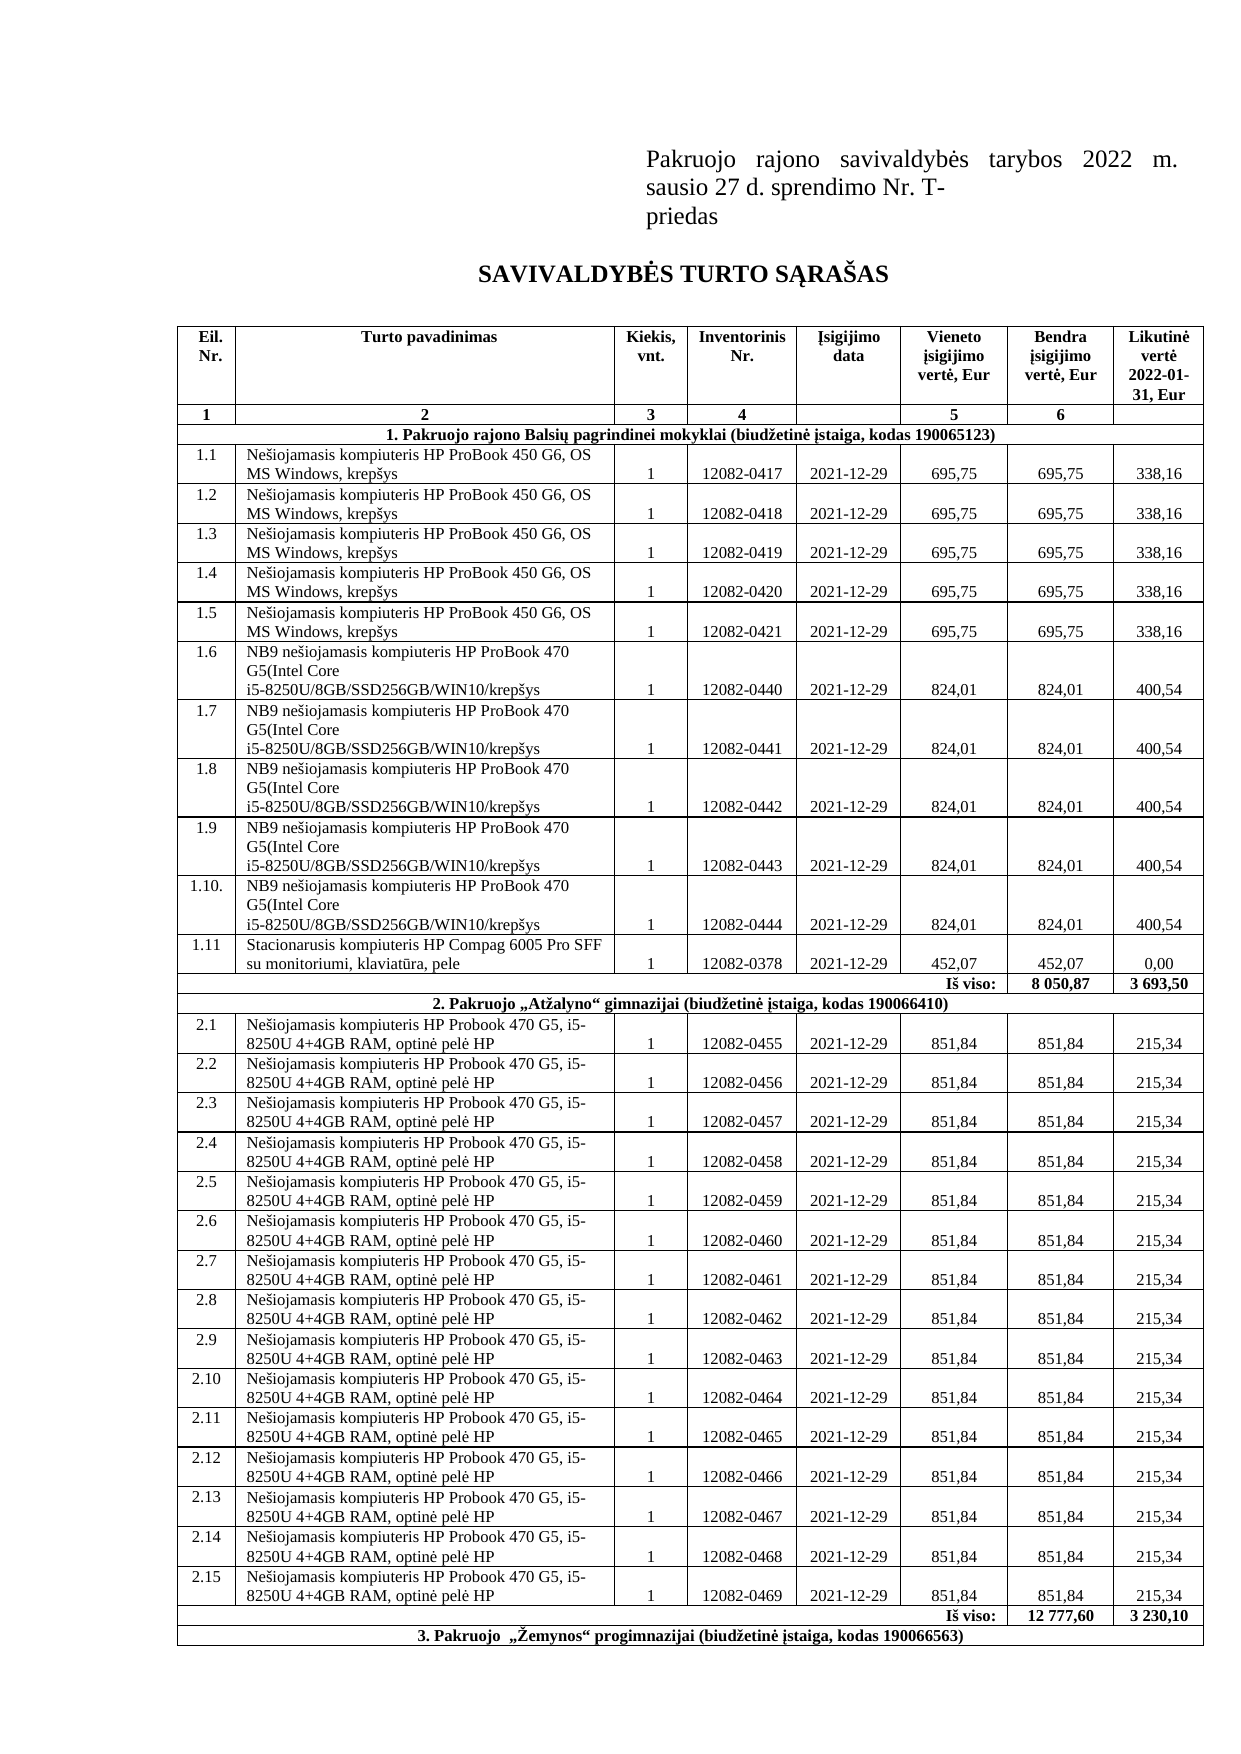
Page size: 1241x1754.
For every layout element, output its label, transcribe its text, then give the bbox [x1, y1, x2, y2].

table_cell 12082-0455 [688, 1014, 796, 1053]
table_cell 2021-12-29 [797, 1014, 900, 1053]
table_cell 2021-12-29 [797, 1448, 900, 1486]
table_cell 2.8 [178, 1290, 235, 1328]
table_cell 1 [615, 1369, 687, 1407]
table_cell Iš viso: [178, 1606, 1007, 1625]
table_cell Iš viso: [178, 974, 1007, 993]
table_cell 1 [615, 1211, 687, 1249]
table_cell 12082-0421 [688, 603, 796, 641]
table_cell 2021-12-29 [797, 642, 900, 699]
table_cell 215,34 [1114, 1054, 1203, 1092]
table_cell 851,84 [1008, 1329, 1113, 1368]
table_cell 824,01 [901, 700, 1007, 758]
table_header Įsigijimo data [797, 327, 900, 403]
table_cell 2021-12-29 [797, 1054, 900, 1092]
table_cell 824,01 [901, 876, 1007, 933]
table_cell 2.2 [178, 1054, 235, 1092]
table_cell 2021-12-29 [797, 1290, 900, 1328]
table_cell 1 [615, 1408, 687, 1446]
table_cell 851,84 [901, 1251, 1007, 1289]
table_cell 1 [615, 935, 687, 973]
table_cell Nešiojamasis kompiuteris HP Probook 470 G5, i5-8250U 4+4GB RAM, optinė pelė HP [236, 1133, 614, 1171]
table_cell 12082-0468 [688, 1527, 796, 1566]
table_cell Nešiojamasis kompiuteris HP ProBook 450 G6, OS MS Windows, krepšys [236, 524, 614, 562]
table_cell 1.6 [178, 642, 235, 699]
table_cell 1.3 [178, 524, 235, 562]
table_cell 1 [615, 1251, 687, 1289]
table_cell 1.2 [178, 484, 235, 523]
table_cell [1114, 405, 1203, 424]
table_cell 851,84 [1008, 1172, 1113, 1210]
table_cell 1 [178, 405, 235, 424]
table_cell 0,00 [1114, 935, 1203, 973]
table_cell NB9 nešiojamasis kompiuteris HP ProBook 470 G5(Intel Core i5-8250U/8GB/SSD256GB/WIN10/krepšys [236, 876, 614, 933]
table_cell 2021-12-29 [797, 759, 900, 816]
table_cell 695,75 [1008, 484, 1113, 523]
table_cell 695,75 [901, 484, 1007, 523]
table_cell 6 [1008, 405, 1113, 424]
table_cell 2021-12-29 [797, 484, 900, 523]
table_cell 851,84 [1008, 1014, 1113, 1053]
text SAVIVALDYBĖS TURTO SĄRAŠAS [177, 259, 1190, 287]
table_cell 215,34 [1114, 1527, 1203, 1566]
table_cell 2.7 [178, 1251, 235, 1289]
table_cell Nešiojamasis kompiuteris HP Probook 470 G5, i5-8250U 4+4GB RAM, optinė pelė HP [236, 1172, 614, 1210]
table_cell 2.13 [178, 1487, 235, 1526]
table_cell 851,84 [1008, 1211, 1113, 1249]
table_cell 338,16 [1114, 603, 1203, 641]
table_cell 851,84 [1008, 1369, 1113, 1407]
table_cell 3. Pakruojo „Žemynos“ progimnazijai (biudžetinė įstaiga, kodas 190066563) [178, 1626, 1203, 1645]
table_cell 2.3 [178, 1093, 235, 1131]
table_cell 1 [615, 1329, 687, 1368]
table_cell 215,34 [1114, 1172, 1203, 1210]
table_cell 2021-12-29 [797, 1567, 900, 1605]
table_cell 452,07 [901, 935, 1007, 973]
table_cell 2021-12-29 [797, 1251, 900, 1289]
table_cell 2021-12-29 [797, 1527, 900, 1566]
table_cell 2021-12-29 [797, 935, 900, 973]
table_cell 12082-0462 [688, 1290, 796, 1328]
table_cell 851,84 [901, 1054, 1007, 1092]
table_cell 2021-12-29 [797, 1487, 900, 1526]
table_cell 12082-0443 [688, 818, 796, 875]
table_cell 824,01 [1008, 642, 1113, 699]
table_cell 2021-12-29 [797, 1211, 900, 1249]
table_header Eil. Nr. [178, 327, 235, 403]
table_cell 1.9 [178, 818, 235, 875]
table_cell 2021-12-29 [797, 1093, 900, 1131]
table_cell 824,01 [901, 759, 1007, 816]
table_cell 215,34 [1114, 1133, 1203, 1171]
table_cell 851,84 [901, 1211, 1007, 1249]
table_cell 1 [615, 1567, 687, 1605]
table_cell 215,34 [1114, 1369, 1203, 1407]
table_cell 2021-12-29 [797, 818, 900, 875]
table_cell NB9 nešiojamasis kompiuteris HP ProBook 470 G5(Intel Core i5-8250U/8GB/SSD256GB/WIN10/krepšys [236, 642, 614, 699]
table_header Inventorinis Nr. [688, 327, 796, 403]
table_cell 851,84 [901, 1487, 1007, 1526]
table_cell 695,75 [1008, 563, 1113, 601]
table_cell 215,34 [1114, 1329, 1203, 1368]
table_cell 1 [615, 524, 687, 562]
table_cell 2.6 [178, 1211, 235, 1249]
table_cell 12082-0417 [688, 445, 796, 483]
table_cell Nešiojamasis kompiuteris HP ProBook 450 G6, OS MS Windows, krepšys [236, 484, 614, 523]
table_cell 851,84 [901, 1567, 1007, 1605]
table_cell 452,07 [1008, 935, 1113, 973]
table_cell 2 [236, 405, 614, 424]
table_cell 338,16 [1114, 524, 1203, 562]
table_cell Nešiojamasis kompiuteris HP Probook 470 G5, i5-8250U 4+4GB RAM, optinė pelė HP [236, 1567, 614, 1605]
table_cell 851,84 [1008, 1527, 1113, 1566]
table_cell 3 [615, 405, 687, 424]
table_cell 400,54 [1114, 759, 1203, 816]
table_cell Nešiojamasis kompiuteris HP Probook 470 G5, i5-8250U 4+4GB RAM, optinė pelė HP [236, 1408, 614, 1446]
table_cell 215,34 [1114, 1408, 1203, 1446]
table_cell 2.15 [178, 1567, 235, 1605]
table_cell 12082-0467 [688, 1487, 796, 1526]
table_cell 215,34 [1114, 1014, 1203, 1053]
table_cell 400,54 [1114, 700, 1203, 758]
table_cell 2.9 [178, 1329, 235, 1368]
table_cell 12082-0441 [688, 700, 796, 758]
table_cell Stacionarusis kompiuteris HP Compag 6005 Pro SFF su monitoriumi, klaviatūra, pele [236, 935, 614, 973]
table_cell 851,84 [1008, 1487, 1113, 1526]
table_cell 851,84 [901, 1408, 1007, 1446]
table_cell 851,84 [1008, 1251, 1113, 1289]
table_cell 851,84 [901, 1448, 1007, 1486]
table_cell 824,01 [1008, 876, 1113, 933]
table_cell 12082-0440 [688, 642, 796, 699]
table_cell 2.5 [178, 1172, 235, 1210]
table_cell Nešiojamasis kompiuteris HP Probook 470 G5, i5-8250U 4+4GB RAM, optinė pelė HP [236, 1054, 614, 1092]
table_cell 851,84 [901, 1290, 1007, 1328]
table_header Vieneto įsigijimo vertė, Eur [901, 327, 1007, 403]
table_cell 2021-12-29 [797, 1133, 900, 1171]
table_cell 851,84 [1008, 1133, 1113, 1171]
table_cell NB9 nešiojamasis kompiuteris HP ProBook 470 G5(Intel Core i5-8250U/8GB/SSD256GB/WIN10/krepšys [236, 759, 614, 816]
table_cell 1 [615, 876, 687, 933]
table_cell 2021-12-29 [797, 524, 900, 562]
table_cell 215,34 [1114, 1487, 1203, 1526]
table_cell 851,84 [901, 1329, 1007, 1368]
table_cell 2021-12-29 [797, 1408, 900, 1446]
table_cell Nešiojamasis kompiuteris HP Probook 470 G5, i5-8250U 4+4GB RAM, optinė pelė HP [236, 1211, 614, 1249]
table_cell 12082-0419 [688, 524, 796, 562]
table_cell 12 777,60 [1008, 1606, 1113, 1625]
table_cell 824,01 [1008, 818, 1113, 875]
table_cell 2021-12-29 [797, 1369, 900, 1407]
table_cell 12082-0463 [688, 1329, 796, 1368]
table_cell 2021-12-29 [797, 1329, 900, 1368]
table_cell 215,34 [1114, 1567, 1203, 1605]
table_cell Nešiojamasis kompiuteris HP Probook 470 G5, i5-8250U 4+4GB RAM, optinė pelė HP [236, 1290, 614, 1328]
table_cell 3 693,50 [1114, 974, 1203, 993]
table_cell 824,01 [901, 642, 1007, 699]
table_cell 1 [615, 603, 687, 641]
table_cell 12082-0378 [688, 935, 796, 973]
table_cell 851,84 [1008, 1093, 1113, 1131]
table_cell 12082-0464 [688, 1369, 796, 1407]
table_cell 338,16 [1114, 445, 1203, 483]
table_cell 2.14 [178, 1527, 235, 1566]
table_cell 1 [615, 700, 687, 758]
table_cell 695,75 [901, 603, 1007, 641]
table_cell Nešiojamasis kompiuteris HP Probook 470 G5, i5-8250U 4+4GB RAM, optinė pelė HP [236, 1093, 614, 1131]
table_header Turto pavadinimas [236, 327, 614, 403]
table_cell 12082-0420 [688, 563, 796, 601]
table_header Bendra įsigijimo vertė, Eur [1008, 327, 1113, 403]
table_cell 1 [615, 642, 687, 699]
table_cell 400,54 [1114, 642, 1203, 699]
table_cell 851,84 [901, 1014, 1007, 1053]
table_cell 695,75 [1008, 603, 1113, 641]
table_cell 1.8 [178, 759, 235, 816]
table_cell 2021-12-29 [797, 603, 900, 641]
table_cell 12082-0444 [688, 876, 796, 933]
table_cell 2021-12-29 [797, 876, 900, 933]
table_cell 2. Pakruojo „Atžalyno“ gimnazijai (biudžetinė įstaiga, kodas 190066410) [178, 994, 1203, 1013]
table_cell 695,75 [901, 445, 1007, 483]
table_cell 1 [615, 445, 687, 483]
table_cell 2.11 [178, 1408, 235, 1446]
table_cell 12082-0418 [688, 484, 796, 523]
table_cell 1.7 [178, 700, 235, 758]
table_cell 12082-0466 [688, 1448, 796, 1486]
table_cell Nešiojamasis kompiuteris HP ProBook 450 G6, OS MS Windows, krepšys [236, 445, 614, 483]
table_cell 824,01 [1008, 759, 1113, 816]
table_cell 215,34 [1114, 1290, 1203, 1328]
table_cell Nešiojamasis kompiuteris HP Probook 470 G5, i5-8250U 4+4GB RAM, optinė pelė HP [236, 1487, 614, 1526]
table_cell 1 [615, 1172, 687, 1210]
table_cell 12082-0458 [688, 1133, 796, 1171]
table_cell 12082-0457 [688, 1093, 796, 1131]
table_cell 400,54 [1114, 818, 1203, 875]
table_cell 851,84 [1008, 1054, 1113, 1092]
table_header Likutinė vertė 2022-01-31, Eur [1114, 327, 1203, 403]
table_cell 338,16 [1114, 484, 1203, 523]
table_cell 2021-12-29 [797, 700, 900, 758]
table_cell 1 [615, 1290, 687, 1328]
table_cell 851,84 [901, 1369, 1007, 1407]
table_cell 2.1 [178, 1014, 235, 1053]
table_cell 1 [615, 1014, 687, 1053]
table_cell 215,34 [1114, 1448, 1203, 1486]
table_cell Nešiojamasis kompiuteris HP Probook 470 G5, i5-8250U 4+4GB RAM, optinė pelė HP [236, 1448, 614, 1486]
table_cell 1 [615, 1487, 687, 1526]
table_cell 695,75 [901, 563, 1007, 601]
table_cell 851,84 [1008, 1408, 1113, 1446]
table_cell 695,75 [1008, 524, 1113, 562]
table_cell 1.5 [178, 603, 235, 641]
table_cell 1 [615, 1093, 687, 1131]
table_cell 1 [615, 1448, 687, 1486]
table_cell 824,01 [901, 818, 1007, 875]
table_header Pakruojo rajono savivaldybės tarybos 2022 m. sausio 27 d. sprendimo Nr. T- priedas [635, 144, 1181, 230]
table_cell Nešiojamasis kompiuteris HP Probook 470 G5, i5-8250U 4+4GB RAM, optinė pelė HP [236, 1014, 614, 1053]
table_cell 1.1 [178, 445, 235, 483]
table_cell 851,84 [901, 1133, 1007, 1171]
table_cell [797, 405, 900, 424]
table_cell NB9 nešiojamasis kompiuteris HP ProBook 470 G5(Intel Core i5-8250U/8GB/SSD256GB/WIN10/krepšys [236, 818, 614, 875]
table_cell 1 [615, 1133, 687, 1171]
table_cell 1 [615, 1527, 687, 1566]
table_cell 1.4 [178, 563, 235, 601]
table_cell 5 [901, 405, 1007, 424]
table_cell 12082-0469 [688, 1567, 796, 1605]
table_cell Nešiojamasis kompiuteris HP Probook 470 G5, i5-8250U 4+4GB RAM, optinė pelė HP [236, 1527, 614, 1566]
table_cell 1.10. [178, 876, 235, 933]
table_cell 851,84 [1008, 1448, 1113, 1486]
table_cell 851,84 [1008, 1567, 1113, 1605]
table_cell 338,16 [1114, 563, 1203, 601]
table_cell 3 230,10 [1114, 1606, 1203, 1625]
table_cell 400,54 [1114, 876, 1203, 933]
table_cell 695,75 [1008, 445, 1113, 483]
table_cell Nešiojamasis kompiuteris HP Probook 470 G5, i5-8250U 4+4GB RAM, optinė pelė HP [236, 1251, 614, 1289]
table_header Kiekis, vnt. [615, 327, 687, 403]
table_cell 12082-0461 [688, 1251, 796, 1289]
table_cell 1 [615, 759, 687, 816]
table_cell 12082-0460 [688, 1211, 796, 1249]
table_cell 695,75 [901, 524, 1007, 562]
table_cell 1. Pakruojo rajono Balsių pagrindinei mokyklai (biudžetinė įstaiga, kodas 190065123) [178, 425, 1203, 444]
table_cell 2021-12-29 [797, 1172, 900, 1210]
table_header [177, 144, 634, 230]
table_cell 2.4 [178, 1133, 235, 1171]
table_cell 8 050,87 [1008, 974, 1113, 993]
table_cell 2021-12-29 [797, 563, 900, 601]
table_cell 2.12 [178, 1448, 235, 1486]
table_cell 851,84 [1008, 1290, 1113, 1328]
table_cell Nešiojamasis kompiuteris HP ProBook 450 G6, OS MS Windows, krepšys [236, 563, 614, 601]
table_cell 12082-0465 [688, 1408, 796, 1446]
table_cell Nešiojamasis kompiuteris HP Probook 470 G5, i5-8250U 4+4GB RAM, optinė pelė HP [236, 1369, 614, 1407]
table_cell 2.10 [178, 1369, 235, 1407]
table_cell 1.11 [178, 935, 235, 973]
table_cell 12082-0459 [688, 1172, 796, 1210]
table_cell 4 [688, 405, 796, 424]
table_cell 2021-12-29 [797, 445, 900, 483]
table_cell Nešiojamasis kompiuteris HP ProBook 450 G6, OS MS Windows, krepšys [236, 603, 614, 641]
table_cell 851,84 [901, 1093, 1007, 1131]
table_cell 215,34 [1114, 1211, 1203, 1249]
table_cell NB9 nešiojamasis kompiuteris HP ProBook 470 G5(Intel Core i5-8250U/8GB/SSD256GB/WIN10/krepšys [236, 700, 614, 758]
table_cell Nešiojamasis kompiuteris HP Probook 470 G5, i5-8250U 4+4GB RAM, optinė pelė HP [236, 1329, 614, 1368]
table_cell 1 [615, 818, 687, 875]
table_cell 824,01 [1008, 700, 1113, 758]
table_cell 1 [615, 484, 687, 523]
table_cell 851,84 [901, 1527, 1007, 1566]
table_cell 12082-0456 [688, 1054, 796, 1092]
table_cell 1 [615, 1054, 687, 1092]
table_cell 215,34 [1114, 1251, 1203, 1289]
table_cell 851,84 [901, 1172, 1007, 1210]
table_cell 1 [615, 563, 687, 601]
table_cell 215,34 [1114, 1093, 1203, 1131]
table_cell 12082-0442 [688, 759, 796, 816]
